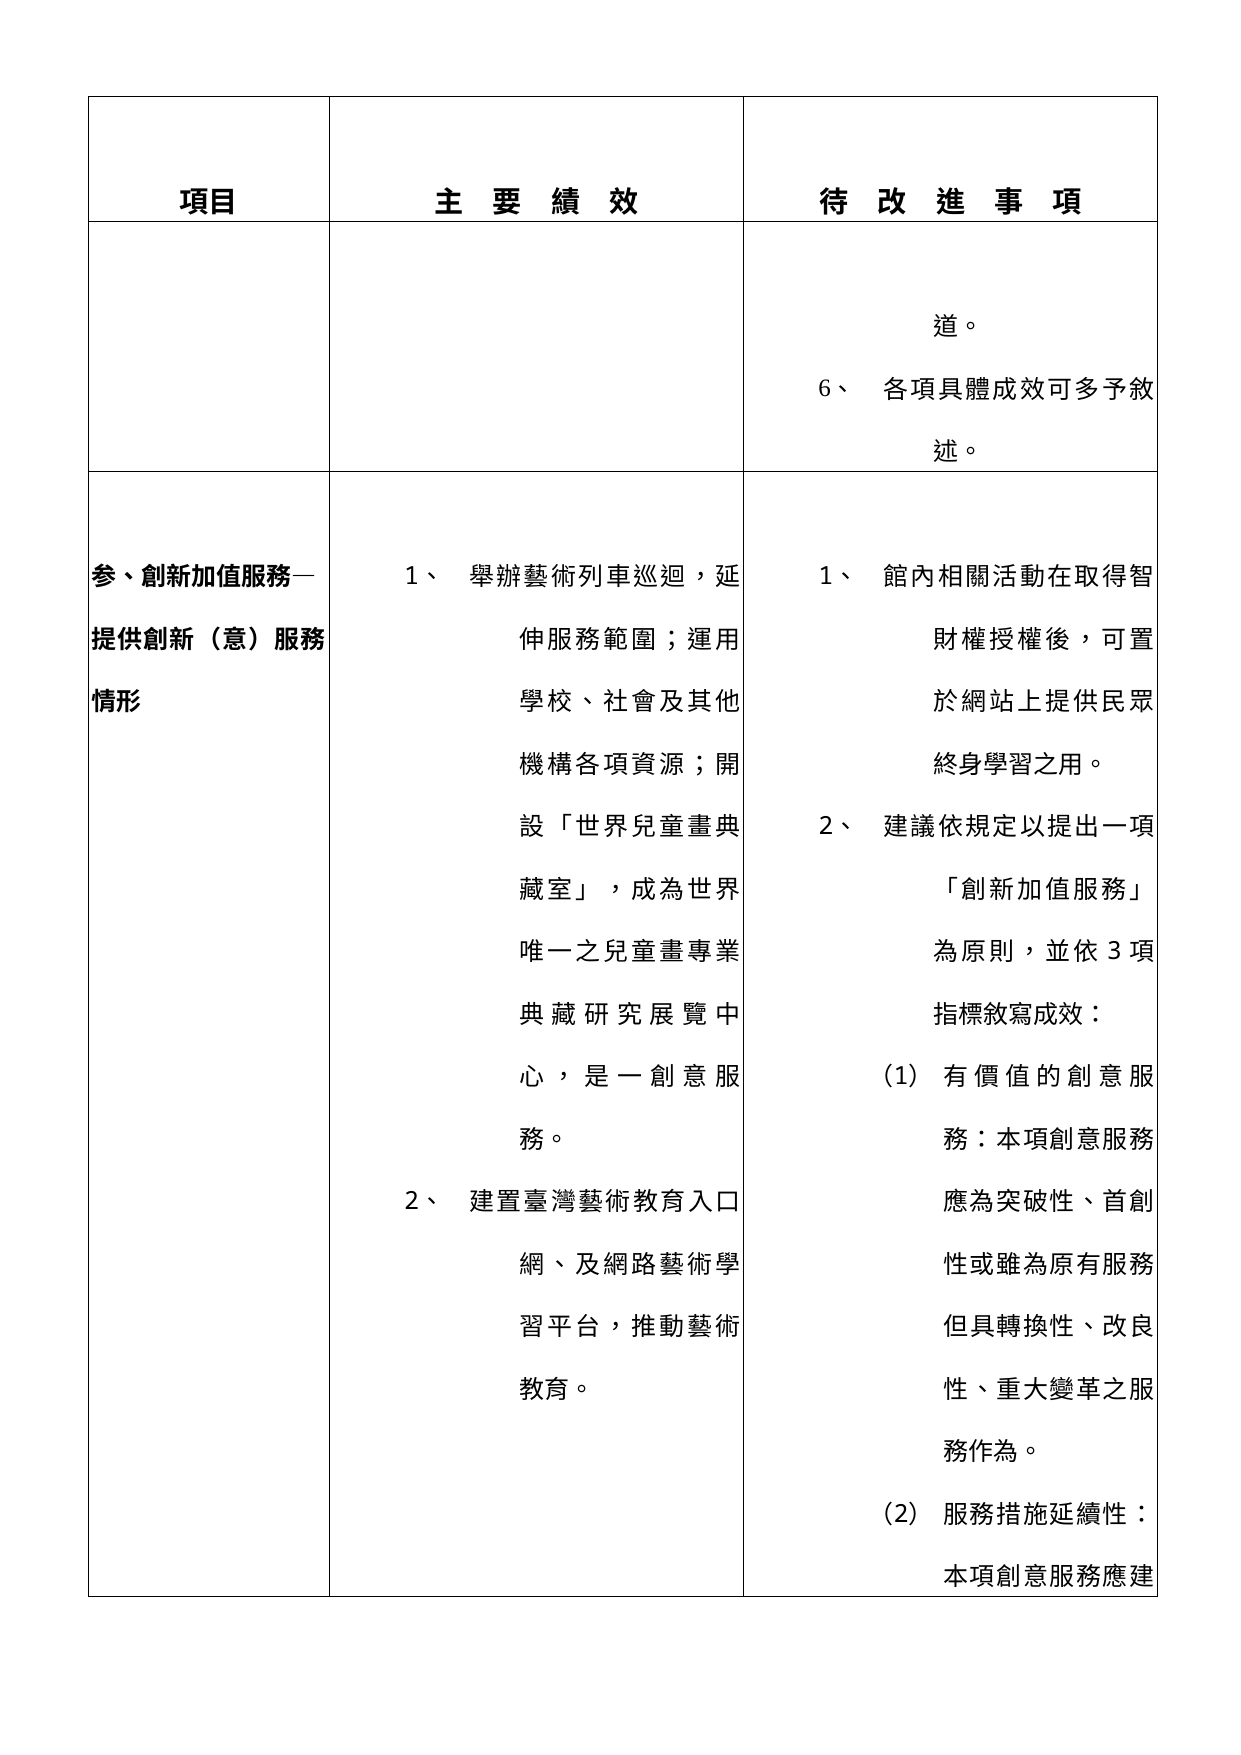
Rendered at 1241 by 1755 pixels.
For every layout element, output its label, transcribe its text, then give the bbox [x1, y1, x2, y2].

table_cell 可考量以WEB 2.0方式提供民眾參與網站活動。 建請設置網站維護管理機制（含標準作業程序、資料定期更新規定等），並據以執行。 建議提供檢索功能說明、檢索功能使用範例，及找不到資訊時的建議。 建議將各項服務資訊等上傳我的e政府平台，配合「民眾e管家」、「自然人憑證」等功能整合政府資訊服務，方便民眾快速獲得所需服務，以達到『一處收件，全程服務』的目標。 請積極推動線上服務及線上申辦，提高服務項目及申辦使用率，並依行政院研考會規定進行電子表單簡化、統一及管理，加強規劃建置多元電子參與管道。 各項具體成效可多予敘述。 [744, 222, 1157, 471]
table_cell [89, 222, 329, 471]
table_cell 館內相關活動在取得智財權授權後，可置於網站上提供民眾終身學習之用。 建議依規定以提出一項「創新加值服務」為原則，並依3項指標敘寫成效： 有價值的創意服務：本項創意服務應為突破性、首創性或雖為原有服務但具轉換性、改良性、重大變革之服務作為。 服務措施延續性：本項創意服務應建 [744, 472, 1157, 1596]
table_cell 舉辦藝術列車巡迴，延伸服務範圍；運用學校、社會及其他機構各項資源；開設「世界兒童畫典藏室」，成為世界唯一之兒童畫專業典藏研究展覽中心，是一創意服務。 建置臺灣藝術教育入口網、及網路藝術學習平台，推動藝術教育。 [330, 472, 743, 1596]
table_cell 参、創新加值服務— 提供創新（意）服務情形 [89, 472, 329, 1596]
table_header 主 要 績 效 [330, 97, 743, 221]
table_header 待 改 進 事 項 [744, 97, 1157, 221]
table_header 項目 [89, 97, 329, 221]
table_cell 提供32種線上學習課程及網路報名服務；每月發行電子報，傳遞藝教訊息；舉辦線上創作比賽，擴增參與藝術創作發表機會。 設有專人維護網站，並訂定維護管理規範，定期維護管理相關資訊內容，隨時檢視網站連結資訊。 網站提供檢索功能及2種以上進階檢索功能。 提供線上索票、網路報名、網路競賽、電子報等網路服務，並設有討論區及意見交流區，提供線上問卷調查、民意信箱及有RSS訂閱功能。 [330, 222, 743, 471]
